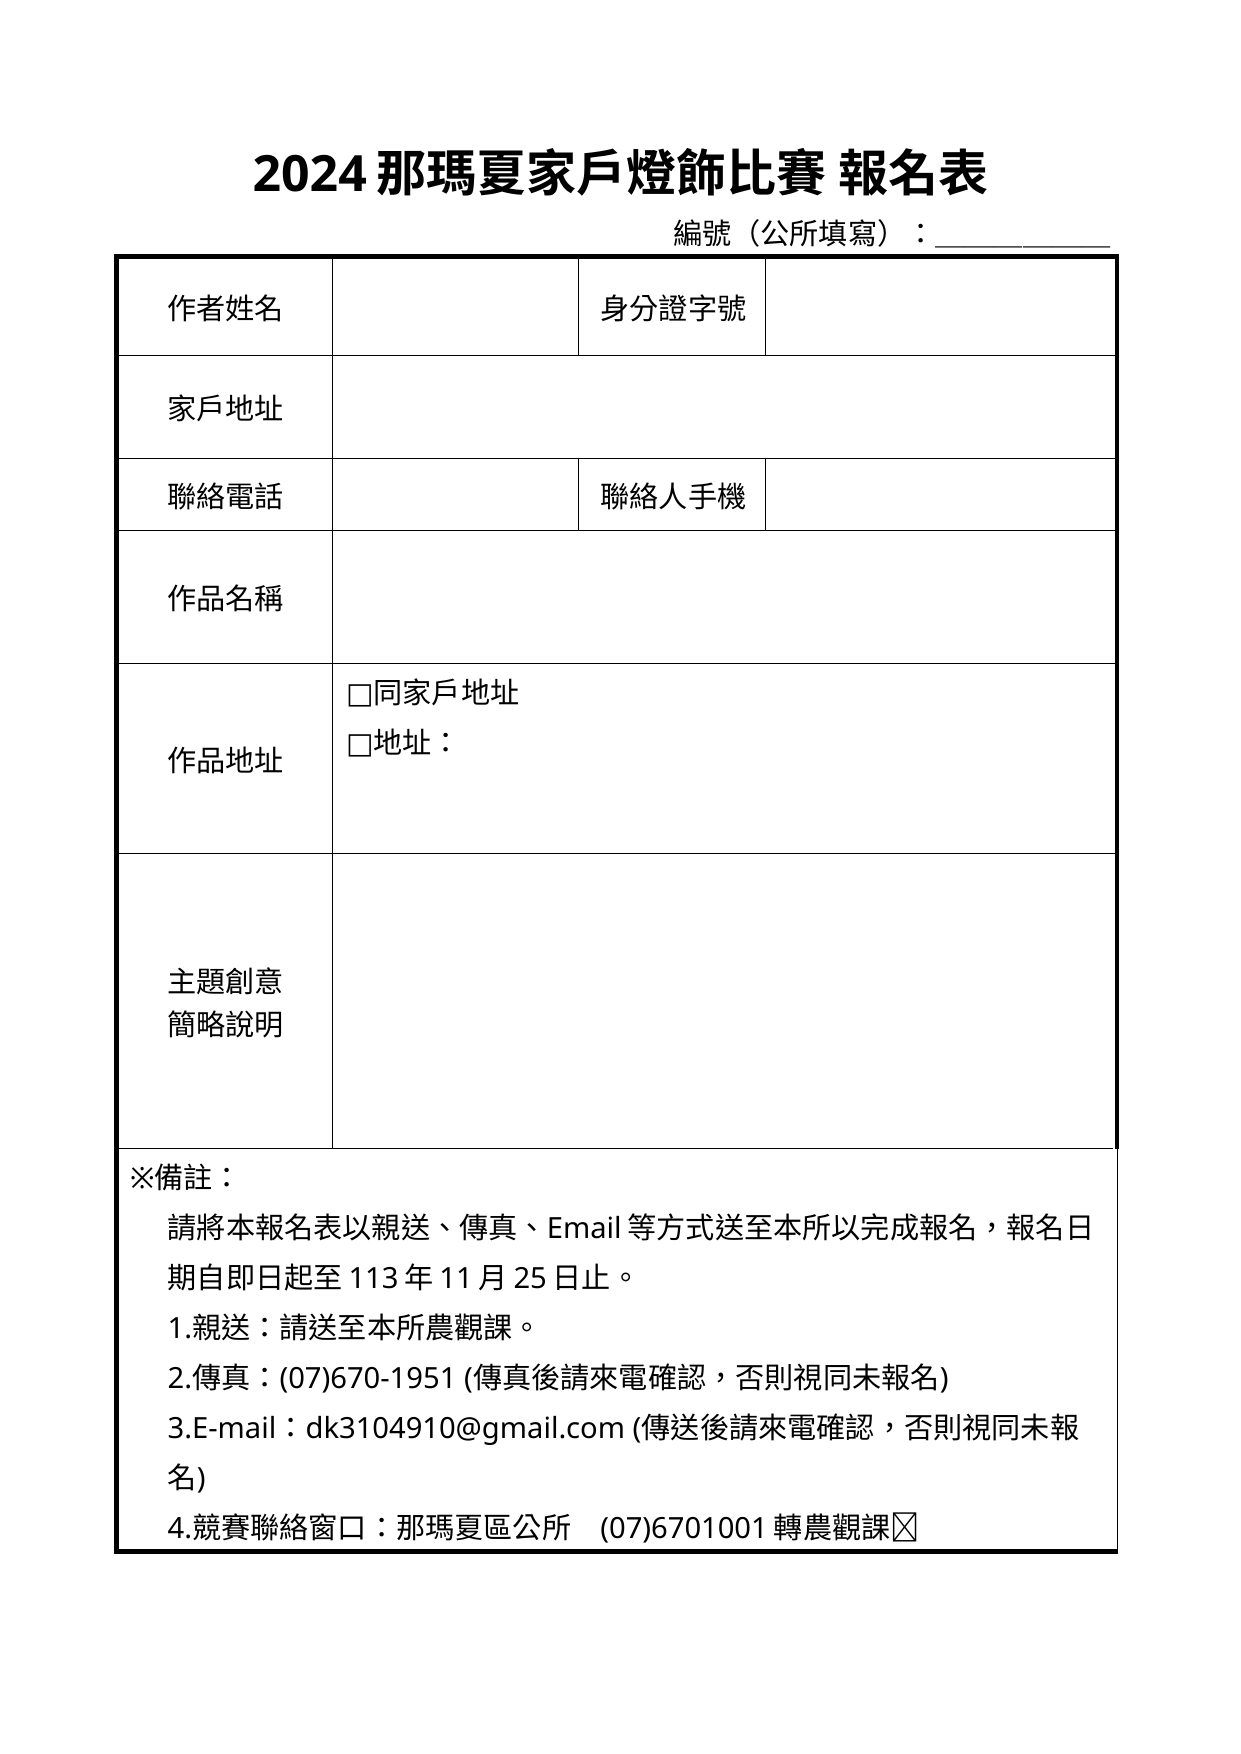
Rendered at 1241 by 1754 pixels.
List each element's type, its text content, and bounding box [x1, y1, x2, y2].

table_cell [333, 854, 1115, 1148]
table_cell [333, 531, 1115, 663]
table_cell 聯絡人手機 [579, 459, 765, 530]
table_header [333, 259, 578, 355]
table_cell [766, 459, 1115, 530]
table_cell □同家戶地址 □地址： [333, 664, 1115, 853]
table_header 作者姓名 [119, 259, 332, 355]
table_cell 家戶地址 [119, 356, 332, 458]
text 編號（公所填寫）：＿＿＿＿＿＿ [188, 204, 1110, 254]
table_header 身分證字號 [579, 259, 765, 355]
table_cell 主題創意 簡略說明 [119, 854, 332, 1148]
table_cell [333, 459, 578, 530]
table_cell ※備註： 請將本報名表以親送、傳真、Email等方式送至本所以完成報名，報名日期自即日起至113年11月25日止。 1.親送：請送至本所農觀課。 2.傳真：(07)670-1951 (傳真後請來電確認，否則視同未報名) 3.E-mail：dk3104910@gmail.com (傳送後請來電確認，否則視同未報名) 4.競賽聯絡窗口：那瑪夏區公所 (07)6701001轉農觀課 [119, 1148, 1117, 1549]
table_header [766, 259, 1115, 355]
table_cell 作品地址 [119, 664, 332, 853]
text 2024那瑪夏家戶燈飾比賽 報名表 [130, 142, 1110, 204]
table_cell [333, 356, 1115, 458]
table_cell 聯絡電話 [119, 459, 332, 530]
table_cell 作品名稱 [119, 531, 332, 663]
